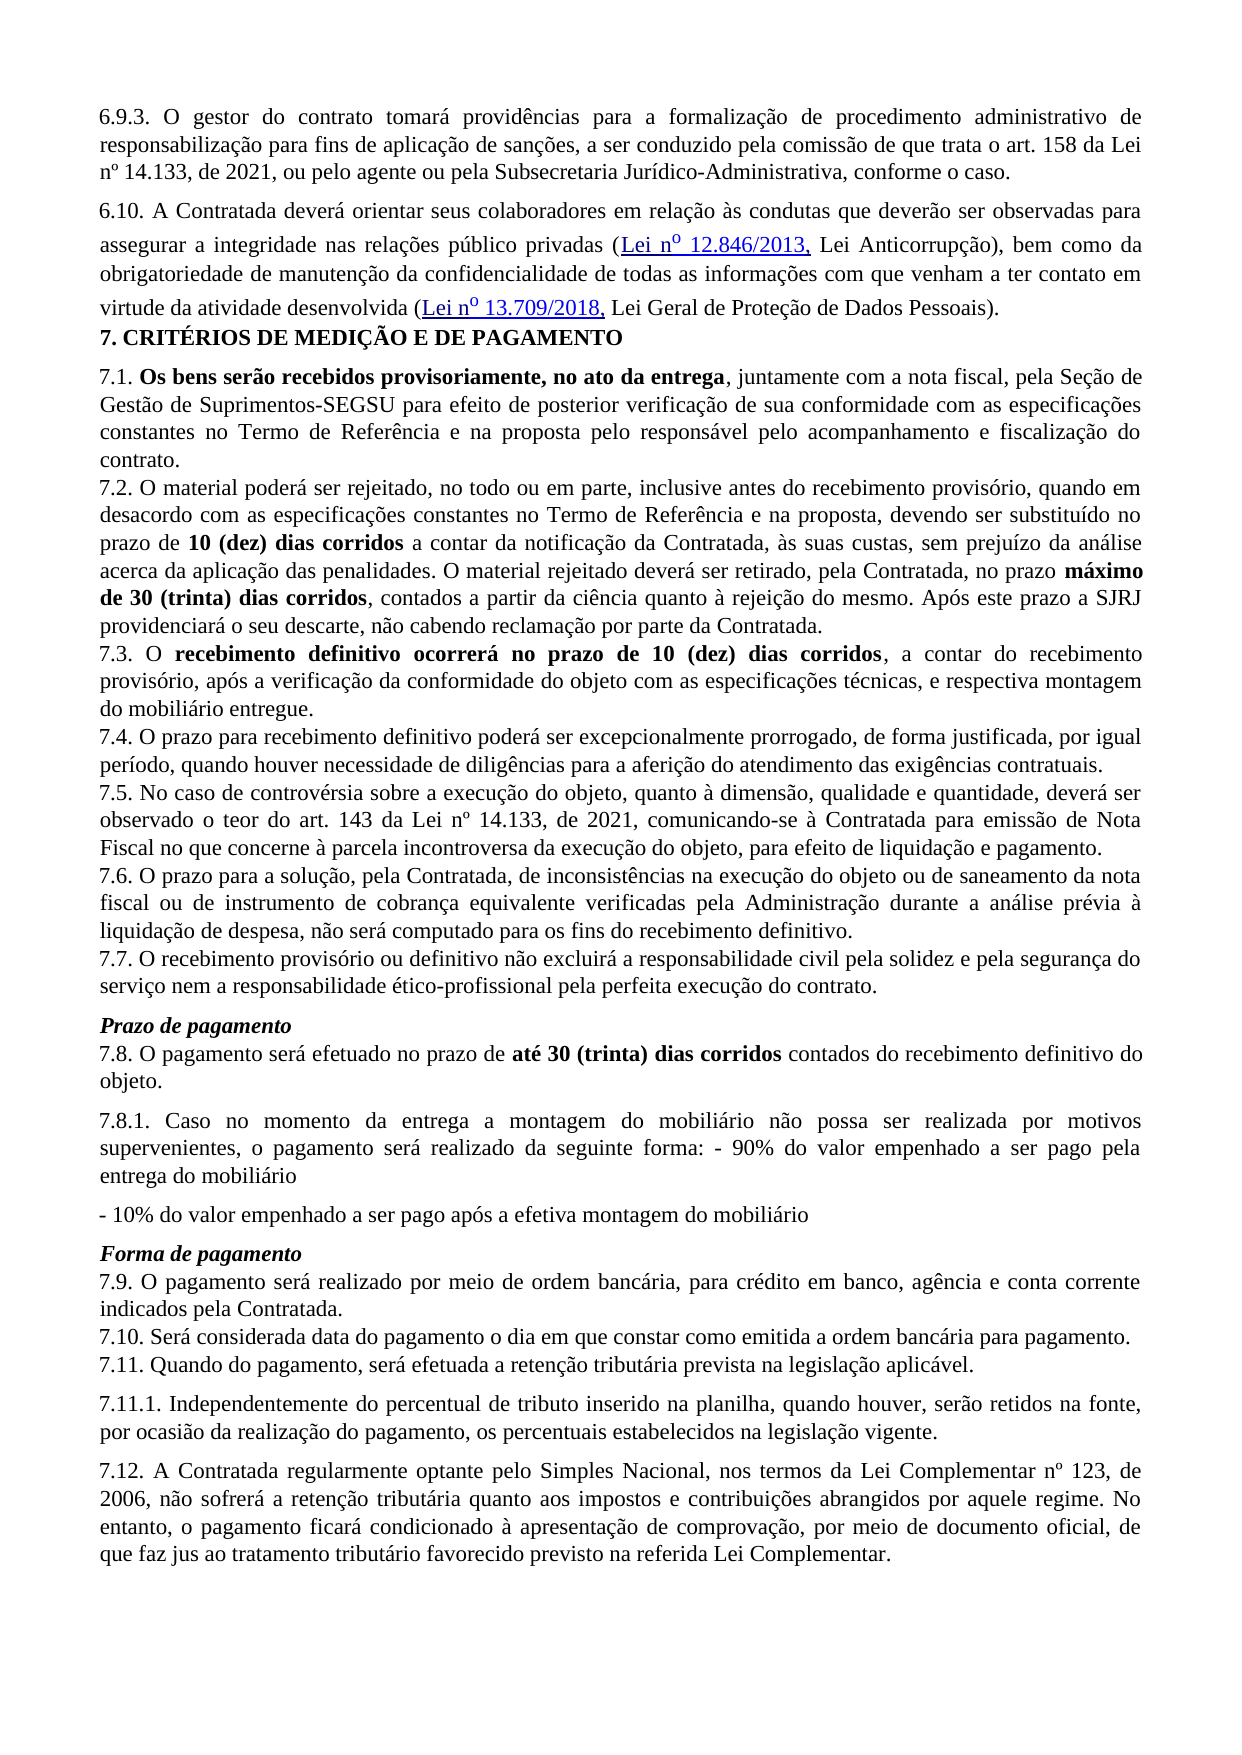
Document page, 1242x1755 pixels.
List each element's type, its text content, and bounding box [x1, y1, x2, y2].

subtitle Prazo de pagamento [99, 1012, 1169, 1038]
text - 10% do valor empenhado a ser pago após a efetiva montagem do mobiliário [98, 1201, 1143, 1227]
text 7.12. A Contratada regularmente optante pelo Simples Nacional, nos termos da Lei Complementar nº 123, de 2006, não sofrerá a retenção tributária quanto aos impostos e contribuições abrangidos por aquele regime. No entanto, o pagamento ficará condicionado à apresentação de comprovação, por meio de documento oficial, de que faz jus ao tratamento tributário favorecido previsto na referida Lei Complementar. [98, 1457, 1143, 1567]
text 7.11.1. Independentemente do percentual de tributo inserido na planilha, quando houver, serão retidos na fonte, por ocasião da realização do pagamento, os percentuais estabelecidos na legislação vigente. [98, 1391, 1143, 1444]
text 7.9. O pagamento será realizado por meio de ordem bancária, para crédito em banco, agência e conta corrente indicados pela Contratada. [98, 1268, 1143, 1322]
text 7.6. O prazo para a solução, pela Contratada, de inconsistências na execução do objeto ou de saneamento da nota fiscal ou de instrumento de cobrança equivalente verificadas pela Administração durante a análise prévia à liquidação de despesa, não será computado para os fins do recebimento definitivo. [98, 862, 1143, 943]
text 7.4. O prazo para recebimento definitivo poderá ser excepcionalmente prorrogado, de forma justificada, por igual período, quando houver necessidade de diligências para a aferição do atendimento das exigências contratuais. [98, 723, 1143, 777]
text 7.1. Os bens serão recebidos provisoriamente, no ato da entrega, juntamente com a nota fiscal, pela Seção de Gestão de Suprimentos-SEGSU para efeito de posterior verificação de sua conformidade com as especificações constantes no Termo de Referência e na proposta pelo responsável pelo acompanhamento e fiscalização do contrato. [98, 363, 1143, 472]
text 6.10. A Contratada deverá orientar seus colaboradores em relação às condutas que deverão ser observadas para assegurar a integridade nas relações público privadas (Lei no 12.846/2013, Lei Anticorrupção), bem como da obrigatoriedade de manutenção da confidencialidade de todas as informações com que venham a ter contato em virtude da atividade desenvolvida (Lei no 13.709/2018, Lei Geral de Proteção de Dados Pessoais). [98, 198, 1143, 322]
text 7.8.1. Caso no momento da entrega a montagem do mobiliário não possa ser realizada por motivos supervenientes, o pagamento será realizado da seguinte forma: - 90% do valor empenhado a ser pago pela entrega do mobiliário [98, 1107, 1143, 1188]
subtitle Forma de pagamento [99, 1240, 1169, 1266]
text 7.2. O material poderá ser rejeitado, no todo ou em parte, inclusive antes do recebimento provisório, quando em desacordo com as especificações constantes no Termo de Referência e na proposta, devendo ser substituído no prazo de 10 (dez) dias corridos a contar da notificação da Contratada, às suas custas, sem prejuízo da análise acerca da aplicação das penalidades. O material rejeitado deverá ser retirado, pela Contratada, no prazo máximo de 30 (trinta) dias corridos, contados a partir da ciência quanto à rejeição do mesmo. Após este prazo a SJRJ providenciará o seu descarte, não cabendo reclamação por parte da Contratada. [98, 474, 1143, 638]
text 7.8. O pagamento será efetuado no prazo de até 30 (trinta) dias corridos contados do recebimento definitivo do objeto. [98, 1040, 1143, 1094]
text 7.5. No caso de controvérsia sobre a execução do objeto, quanto à dimensão, qualidade e quantidade, deverá ser observado o teor do art. 143 da Lei nº 14.133, de 2021, comunicando-se à Contratada para emissão de Nota Fiscal no que concerne à parcela incontroversa da execução do objeto, para efeito de liquidação e pagamento. [98, 778, 1143, 860]
text 7.3. O recebimento definitivo ocorrerá no prazo de 10 (dez) dias corridos, a contar do recebimento provisório, após a verificação da conformidade do objeto com as especificações técnicas, e respectiva montagem do mobiliário entregue. [98, 640, 1143, 721]
text 7.11. Quando do pagamento, será efetuada a retenção tributária prevista na legislação aplicável. [98, 1351, 1143, 1378]
subtitle 7. CRITÉRIOS DE MEDIÇÃO E DE PAGAMENTO [99, 324, 1157, 350]
text 6.9.3. O gestor do contrato tomará providências para a formalização de procedimento administrativo de responsabilização para fins de aplicação de sanções, a ser conduzido pela comissão de que trata o art. 158 da Lei nº 14.133, de 2021, ou pelo agente ou pela Subsecretaria Jurídico-Administrativa, conforme o caso. [98, 103, 1143, 184]
text 7.7. O recebimento provisório ou definitivo não excluirá a responsabilidade civil pela solidez e pela segurança do serviço nem a responsabilidade ético-profissional pela perfeita execução do contrato. [98, 945, 1143, 999]
text 7.10. Será considerada data do pagamento o dia em que constar como emitida a ordem bancária para pagamento. [98, 1323, 1143, 1350]
